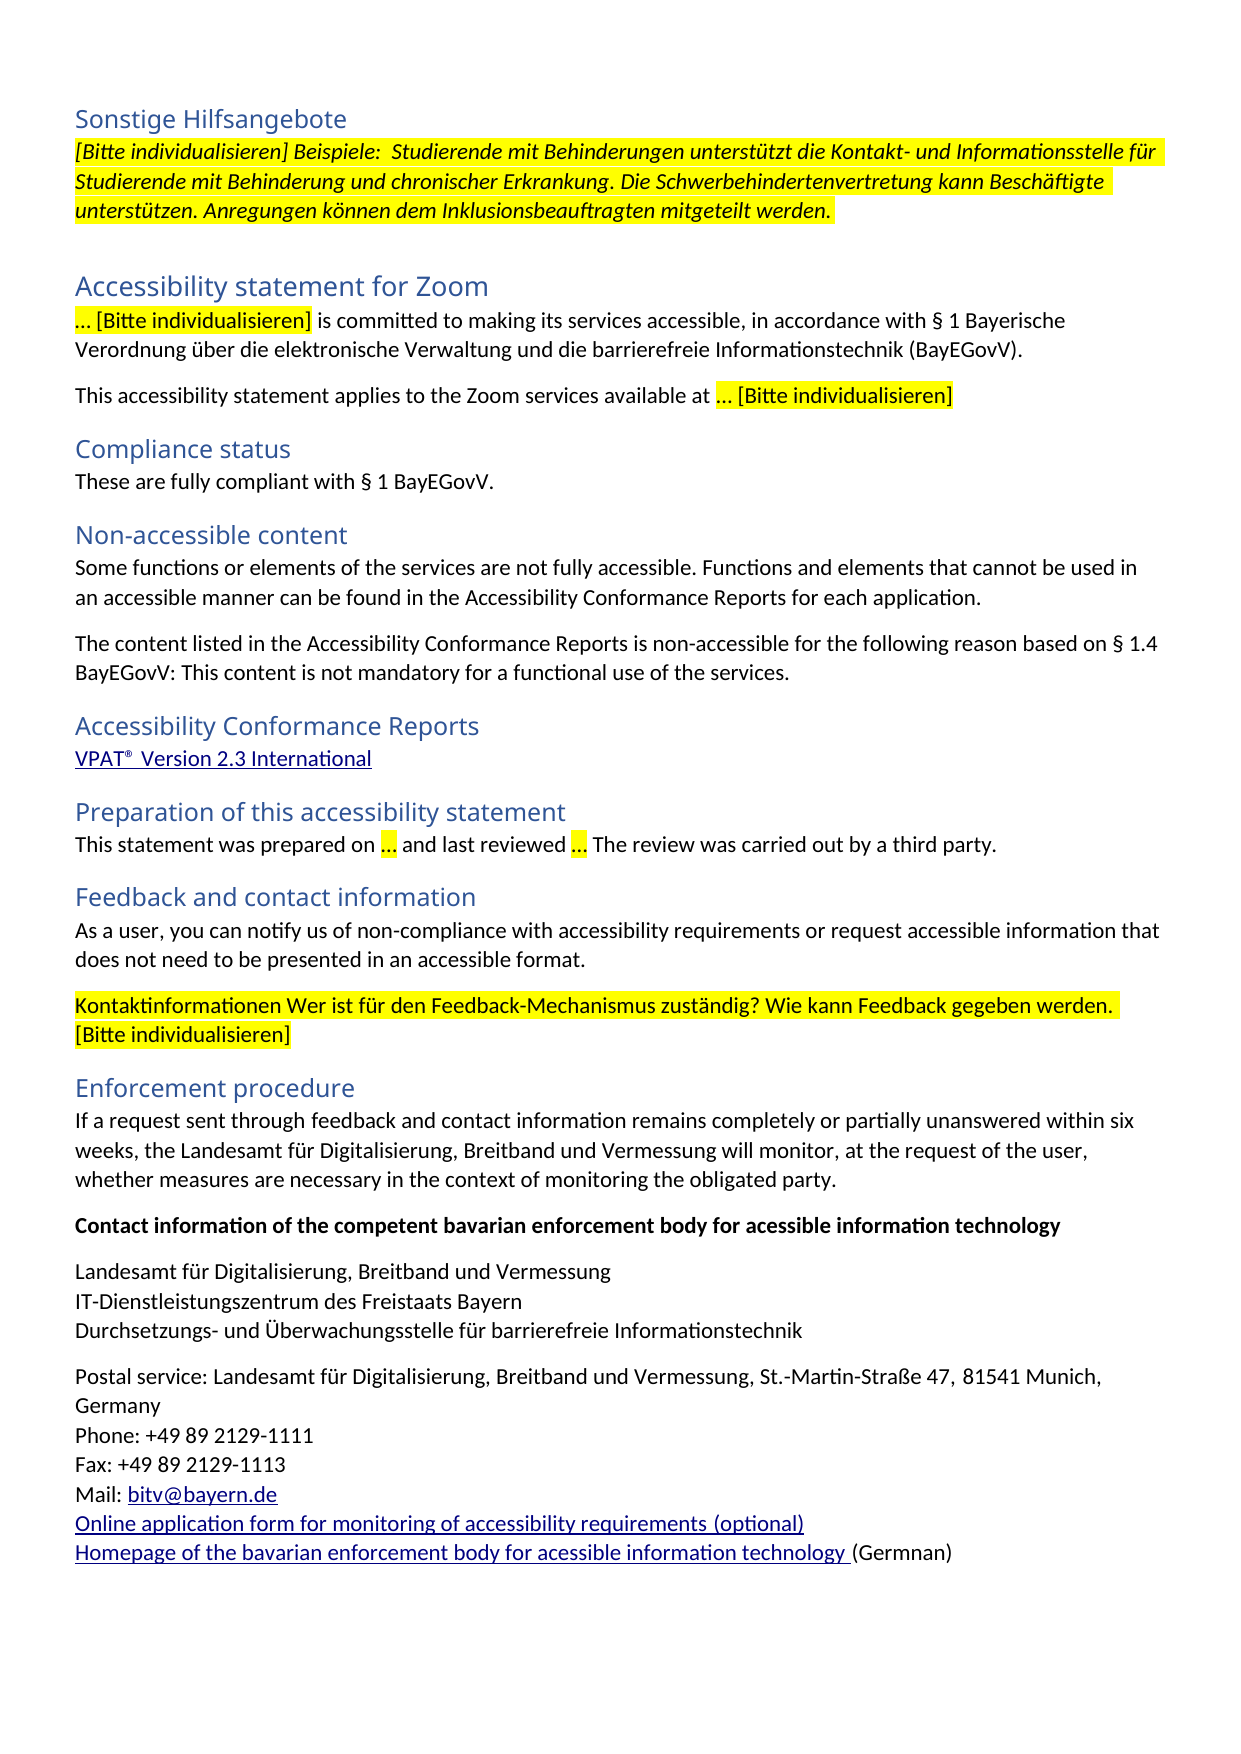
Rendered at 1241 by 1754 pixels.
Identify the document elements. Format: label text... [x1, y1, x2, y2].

subtitle Feedback and contact information [75, 880, 1165, 914]
subtitle Accessibility Conformance Reports [75, 708, 1165, 742]
subtitle Accessibility statement for Zoom [75, 267, 1165, 304]
subtitle Preparation of this accessibility statement [75, 794, 1165, 828]
subtitle Non-accessible content [75, 517, 1165, 552]
subtitle Enforcement procedure [75, 1071, 1165, 1105]
text … [Bitte individualisieren] is committed to making its services accessible, in accordance with § 1 Bayerische Verordnung über die elektronische Verwaltung und die barrierefreie Informationstechnik (BayEGovV). [75, 306, 1165, 363]
subtitle Sonstige Hilfsangebote [75, 102, 1165, 136]
text This statement was prepared on … and last reviewed … The review was carried out by a third party. [75, 830, 1165, 858]
text These are fully compliant with § 1 BayEGovV. [75, 467, 1165, 495]
text Kontaktinformationen Wer ist für den Feedback-Mechanismus zuständig? Wie kann Feedback gegeben werden. [Bitte individualisieren] [75, 991, 1165, 1049]
text Landesamt für Digitalisierung, Breitband und Vermessung IT-Dienstleistungszentrum des Freistaats Bayern Durchsetzungs- und Überwachungsstelle für barrierefreie Informationstechnik [75, 1257, 1165, 1344]
text Contact information of the competent bavarian enforcement body for acessible information technology [75, 1211, 1165, 1239]
text [Bitte individualisieren] Beispiele: Studierende mit Behinderungen unterstützt die Kontakt- und Informationsstelle für Studierende mit Behinderung und chronischer Erkrankung. Die Schwerbehindertenvertretung kann Beschäftigte unterstützen. Anregungen können dem Inklusionsbeauftragten mitgeteilt werden. [75, 137, 1165, 224]
subtitle Compliance status [75, 432, 1165, 466]
text This accessibility statement applies to the Zoom services available at … [Bitte individualisieren] [75, 381, 1165, 409]
text As a user, you can notify us of non-compliance with accessibility requirements or request accessible information that does not need to be presented in an accessible format. [75, 916, 1165, 973]
text VPAT® Version 2.3 International [75, 744, 1165, 772]
text If a request sent through feedback and contact information remains completely or partially unanswered within six weeks, the Landesamt für Digitalisierung, Breitband und Vermessung will monitor, at the request of the user, whether measures are necessary in the context of monitoring the obligated party. [75, 1107, 1165, 1193]
text The content listed in the Accessibility Conformance Reports is non-accessible for the following reason based on § 1.4 BayEGovV: This content is not mandatory for a functional use of the services. [75, 629, 1165, 686]
text Postal service: Landesamt für Digitalisierung, Breitband und Vermessung, St.-Martin-Straße 47, 81541 Munich, Germany Phone: +49 89 2129-1111 Fax: +49 89 2129-1113 Mail: bitv@bayern.de Online application form for monitoring of accessibility requirements (optional) Homepage of the bavarian enforcement body for acessible information technology (Germnan) [75, 1362, 1165, 1566]
text Some functions or elements of the services are not fully accessible. Functions and elements that cannot be used in an accessible manner can be found in the Accessibility Conformance Reports for each application. [75, 553, 1165, 611]
